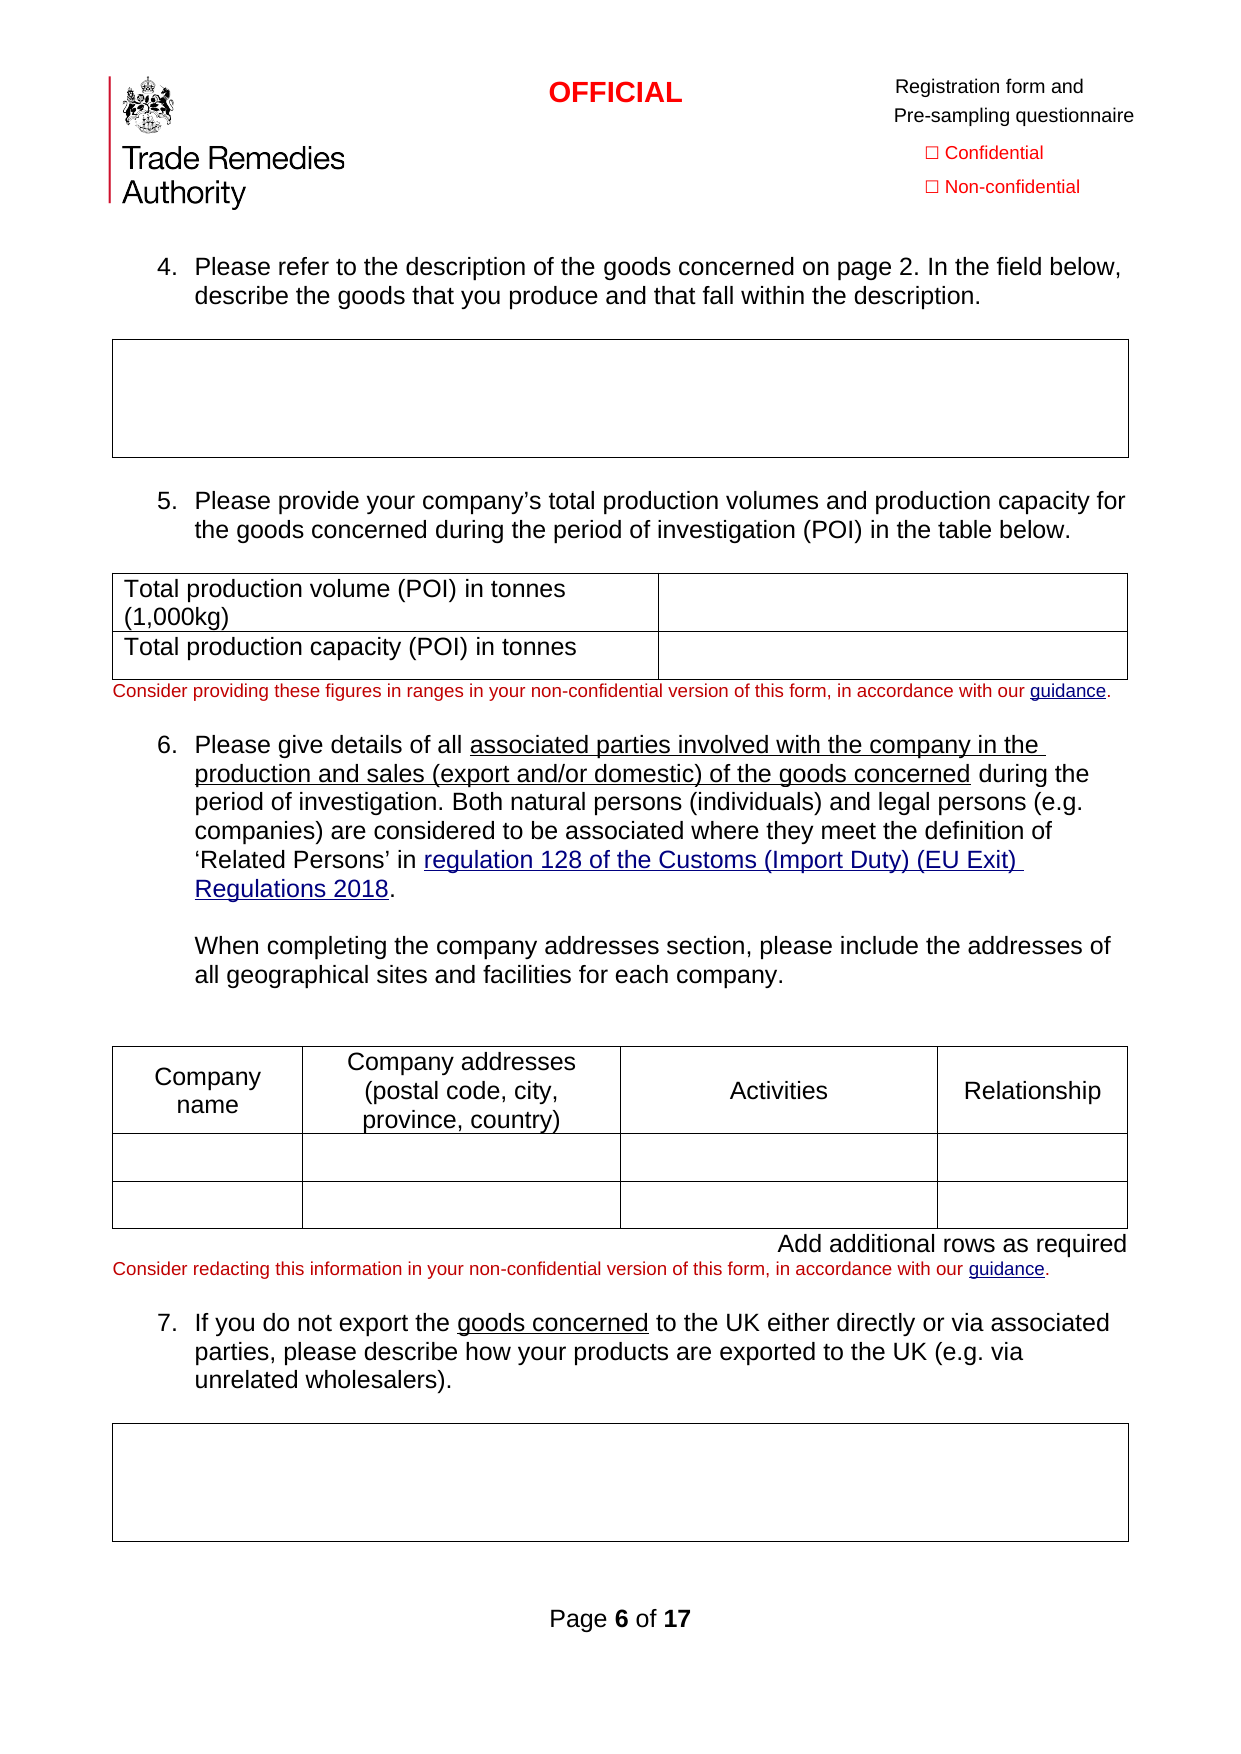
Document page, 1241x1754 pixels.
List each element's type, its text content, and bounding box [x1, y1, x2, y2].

list Please give details of all associated parties involved with the company in the production and sales (export and/or domestic) of the goods concerned during the period of investigation. Both natural persons (individuals) and legal persons (e.g. companies) are considered to be associated where they meet the definition of ‘Related Persons’ in regulation 128 of the Customs (Import Duty) (EU Exit) Regulations 2018. [157, 730, 1128, 902]
table_header [113, 340, 1128, 457]
table_cell [938, 1182, 1127, 1228]
table_cell [621, 1134, 937, 1181]
table_cell [621, 1182, 937, 1228]
text Add additional rows as required [112, 1229, 1128, 1258]
table_cell Total production capacity (POI) in tonnes [113, 632, 658, 678]
table_header Activities [621, 1047, 937, 1133]
text Consider redacting this information in your non-confidential version of this form, in accordance with our guidance. [112, 1258, 1128, 1279]
list Please refer to the description of the goods concerned on page 2. In the field below, describe the goods that you produce and that fall within the description. [157, 252, 1128, 310]
table_cell [113, 1134, 302, 1181]
table_header Relationship [938, 1047, 1127, 1133]
list If you do not export the goods concerned to the UK either directly or via associated parties, please describe how your products are exported to the UK (e.g. via unrelated wholesalers). [157, 1308, 1128, 1394]
table_header Company name [113, 1047, 302, 1133]
table_header Company addresses (postal code, city, province, country) [303, 1047, 620, 1133]
list Please provide your company’s total production volumes and production capacity for the goods concerned during the period of investigation (POI) in the table below. [157, 486, 1128, 544]
table_header [113, 1424, 1128, 1541]
table_cell [303, 1182, 620, 1228]
table_cell [659, 632, 1127, 678]
text Consider providing these figures in ranges in your non-confidential version of this form, in accordance with our guidance. [112, 680, 1128, 701]
table_cell [938, 1134, 1127, 1181]
table_cell [303, 1134, 620, 1181]
table_header Total production volume (POI) in tonnes (1,000kg) [113, 574, 658, 631]
table_cell [113, 1182, 302, 1228]
text When completing the company addresses section, please include the addresses of all geographical sites and facilities for each company. [194, 931, 1128, 988]
table_header [659, 574, 1127, 631]
